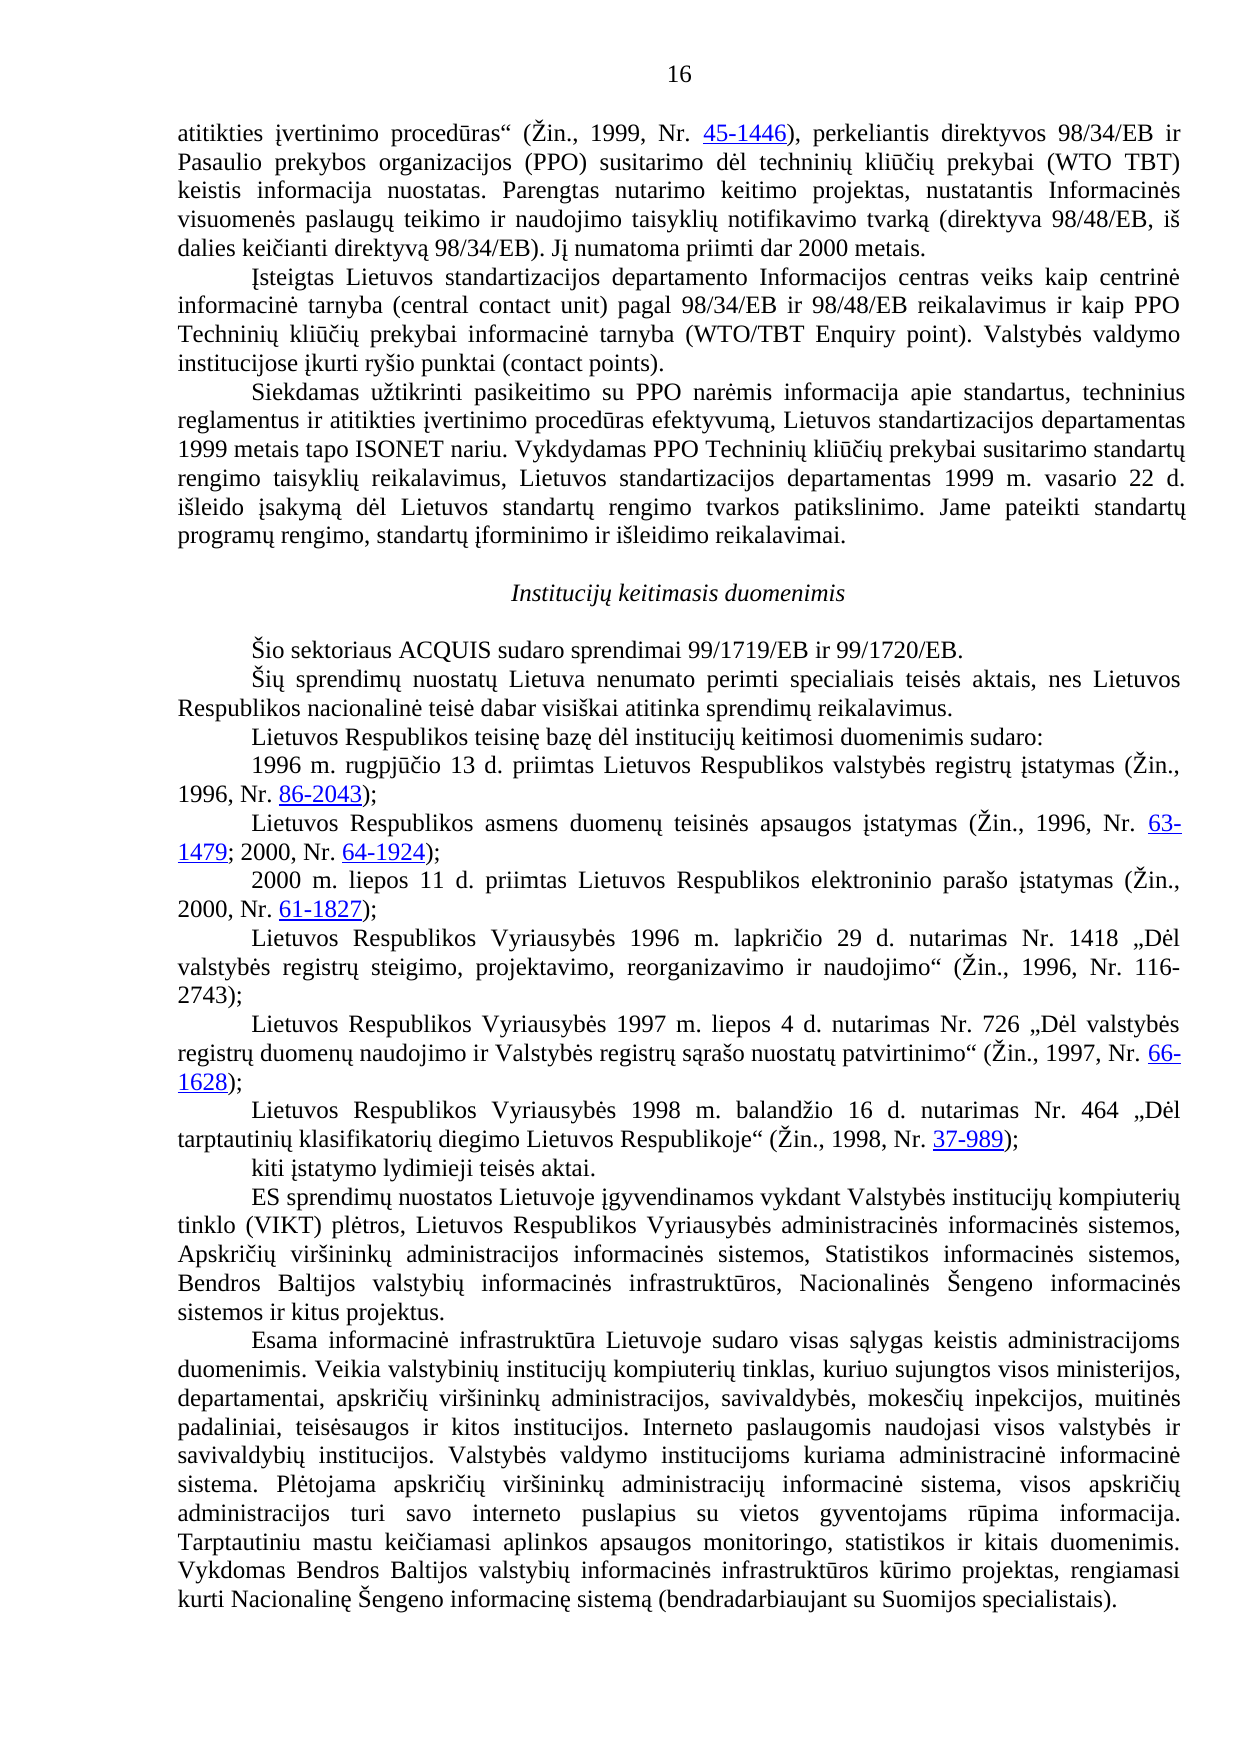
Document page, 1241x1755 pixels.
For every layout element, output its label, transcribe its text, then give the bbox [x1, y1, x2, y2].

text Lietuvos Respublikos Vyriausybės 1998 m. balandžio 16 d. nutarimas Nr. 464 „Dėl tarptautinių klasifikatorių diegimo Lietuvos Respublikoje“ (Žin., 1998, Nr. 37-989); [177, 1096, 1181, 1153]
text Šių sprendimų nuostatų Lietuva nenumato perimti specialiais teisės aktais, nes Lietuvos Respublikos nacionalinė teisė dabar visiškai atitinka sprendimų reikalavimus. [177, 664, 1181, 722]
text Lietuvos Respublikos teisinę bazę dėl institucijų keitimosi duomenimis sudaro: [177, 722, 1181, 751]
text kiti įstatymo lydimieji teisės aktai. [177, 1153, 1181, 1182]
text Įsteigtas Lietuvos standartizacijos departamento Informacijos centras veiks kaip centrinė informacinė tarnyba (central contact unit) pagal 98/34/EB ir 98/48/EB reikalavimus ir kaip PPO Techninių kliūčių prekybai informacinė tarnyba (WTO/TBT Enquiry point). Valstybės valdymo institucijose įkurti ryšio punktai (contact points). [177, 262, 1181, 377]
text Šio sektoriaus acquis sudaro sprendimai 99/1719/EB ir 99/1720/EB. [177, 636, 1181, 664]
text Lietuvos Respublikos Vyriausybės 1996 m. lapkričio 29 d. nutarimas Nr. 1418 „Dėl valstybės registrų steigimo, projektavimo, reorganizavimo ir naudojimo“ (Žin., 1996, Nr. 116-2743); [177, 923, 1181, 1009]
text Lietuvos Respublikos Vyriausybės 1997 m. liepos 4 d. nutarimas Nr. 726 „Dėl valstybės registrų duomenų naudojimo ir Valstybės registrų sąrašo nuostatų patvirtinimo“ (Žin., 1997, Nr. 66-1628); [177, 1009, 1181, 1096]
text atitikties įvertinimo procedūras“ (Žin., 1999, Nr. 45-1446), perkeliantis direktyvos 98/34/EB ir Pasaulio prekybos organizacijos (PPO) susitarimo dėl techninių kliūčių prekybai (WTO TBT) keistis informacija nuostatas. Parengtas nutarimo keitimo projektas, nustatantis Informacinės visuomenės paslaugų teikimo ir naudojimo taisyklių notifikavimo tvarką (direktyva 98/48/EB, iš dalies keičianti direktyvą 98/34/EB). Jį numatoma priimti dar 2000 metais. [177, 118, 1181, 262]
text 2000 m. liepos 11 d. priimtas Lietuvos Respublikos elektroninio parašo įstatymas (Žin., 2000, Nr. 61-1827); [177, 866, 1181, 923]
text Lietuvos Respublikos asmens duomenų teisinės apsaugos įstatymas (Žin., 1996, Nr. 63-1479; 2000, Nr. 64-1924); [177, 808, 1181, 866]
text 1996 m. rugpjūčio 13 d. priimtas Lietuvos Respublikos valstybės registrų įstatymas (Žin., 1996, Nr. 86-2043); [177, 751, 1181, 808]
text Institucijų keitimasis duomenimis [177, 578, 1181, 607]
text ES sprendimų nuostatos Lietuvoje įgyvendinamos vykdant Valstybės institucijų kompiuterių tinklo (VIKT) plėtros, Lietuvos Respublikos Vyriausybės administracinės informacinės sistemos, Apskričių viršininkų administracijos informacinės sistemos, Statistikos informacinės sistemos, Bendros Baltijos valstybių informacinės infrastruktūros, Nacionalinės Šengeno informacinės sistemos ir kitus projektus. [177, 1182, 1181, 1326]
text Siekdamas užtikrinti pasikeitimo su PPO narėmis informacija apie standartus, techninius reglamentus ir atitikties įvertinimo procedūras efektyvumą, Lietuvos standartizacijos departamentas 1999 metais tapo ISONET nariu. Vykdydamas PPO Techninių kliūčių prekybai susitarimo standartų rengimo taisyklių reikalavimus, Lietuvos standartizacijos departamentas 1999 m. vasario 22 d. išleido įsakymą dėl Lietuvos standartų rengimo tvarkos patikslinimo. Jame pateikti standartų programų rengimo, standartų įforminimo ir išleidimo reikalavimai. [177, 377, 1187, 549]
text Esama informacinė infrastruktūra Lietuvoje sudaro visas sąlygas keistis administracijoms duomenimis. Veikia valstybinių institucijų kompiuterių tinklas, kuriuo sujungtos visos ministerijos, departamentai, apskričių viršininkų administracijos, savivaldybės, mokesčių inpekcijos, muitinės padaliniai, teisėsaugos ir kitos institucijos. Interneto paslaugomis naudojasi visos valstybės ir savivaldybių institucijos. Valstybės valdymo institucijoms kuriama administracinė informacinė sistema. Plėtojama apskričių viršininkų administracijų informacinė sistema, visos apskričių administracijos turi savo interneto puslapius su vietos gyventojams rūpima informacija. Tarptautiniu mastu keičiamasi aplinkos apsaugos monitoringo, statistikos ir kitais duomenimis. Vykdomas Bendros Baltijos valstybių informacinės infrastruktūros kūrimo projektas, rengiamasi kurti Nacionalinę Šengeno informacinę sistemą (bendradarbiaujant su Suomijos specialistais). [177, 1326, 1181, 1613]
